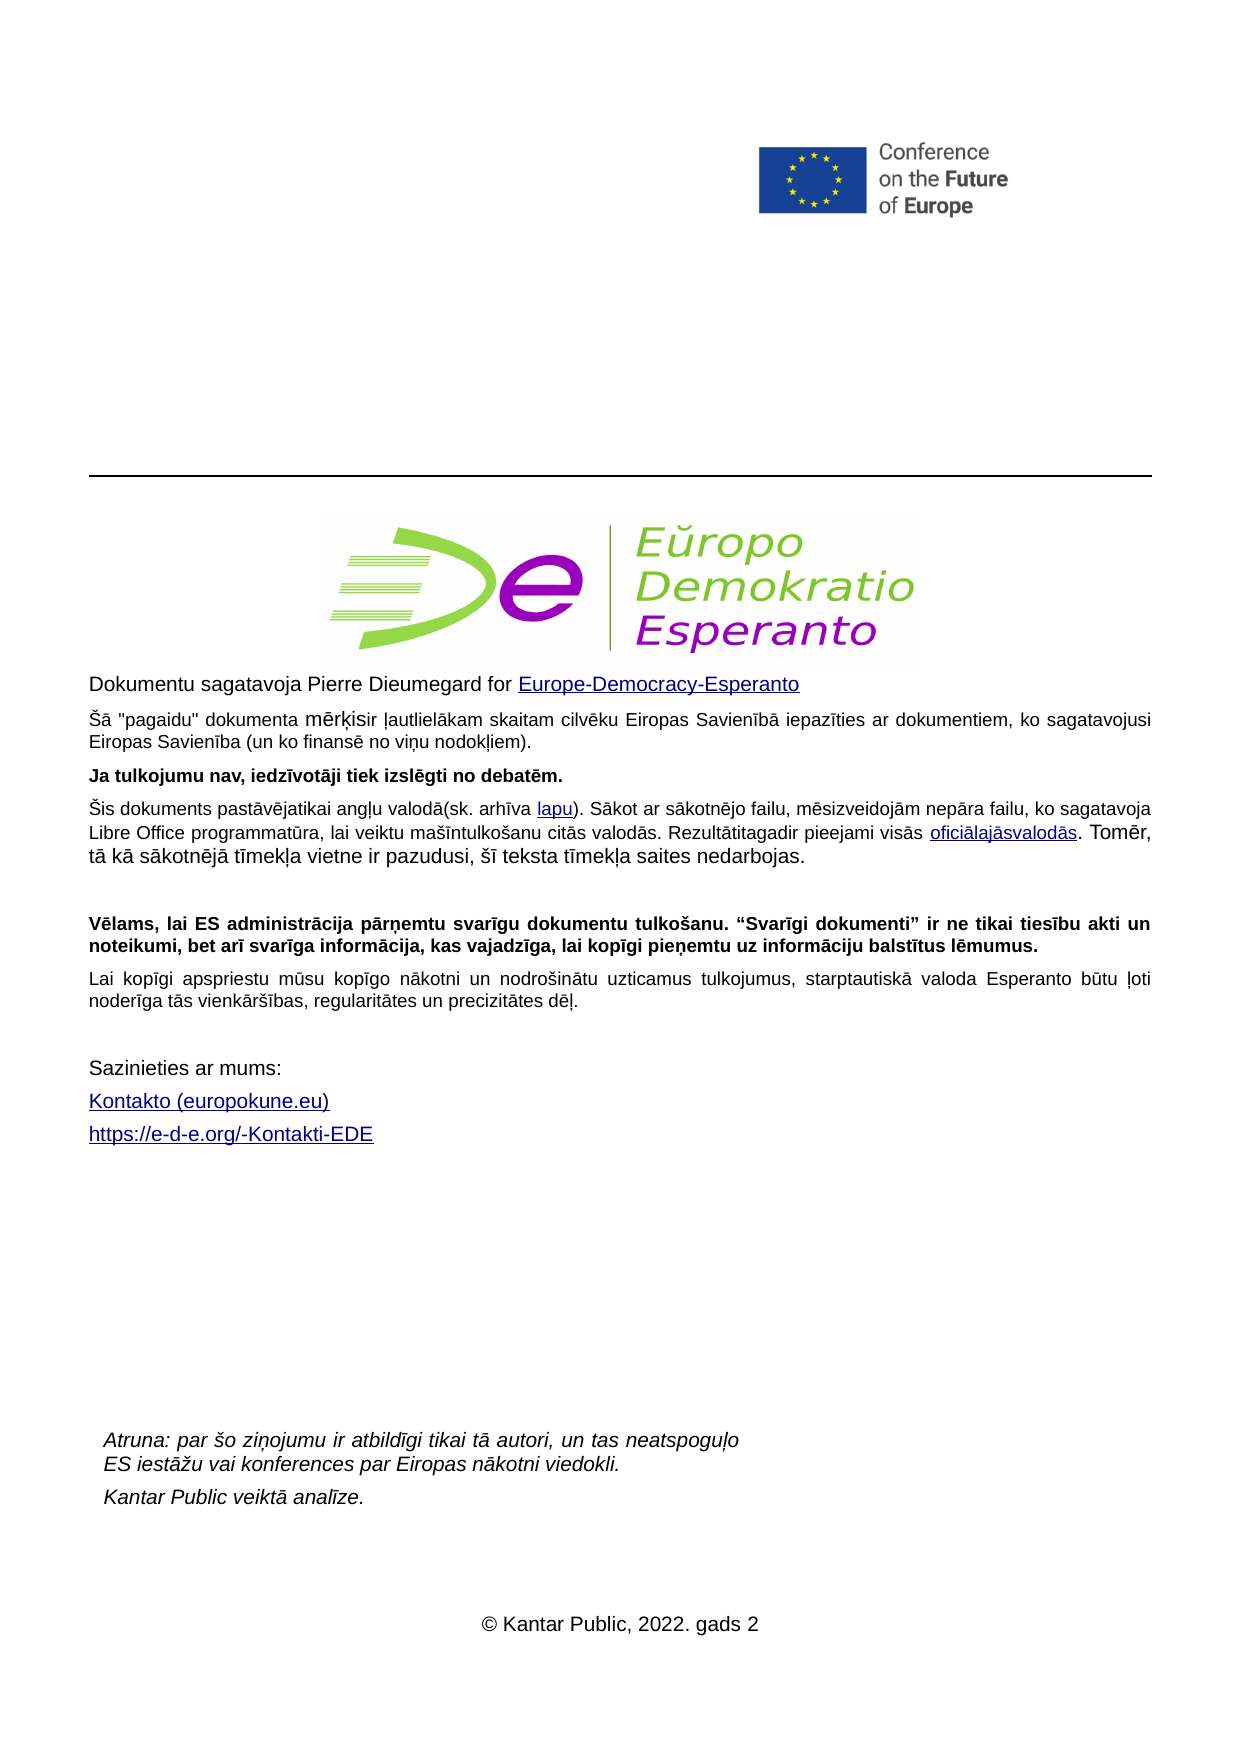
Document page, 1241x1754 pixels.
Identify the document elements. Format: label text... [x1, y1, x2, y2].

text Dokumentu sagatavoja Pierre Dieumegard for Europe-Democracy-Esperanto [88, 525, 1152, 695]
text https://e-d-e.org/-Kontakti-EDE [88, 1122, 1152, 1146]
text Ja tulkojumu nav, iedzīvotāji tiek izslēgti no debatēm. [88, 764, 1152, 786]
text Šis dokuments pastāvējatikai angļu valodā(sk. arhīva lapu). Sākot ar sākotnējo failu, mēsizveidojām nepāra failu, ko sagatavoja Libre Office programmatūra, lai veiktu mašīntulkošanu citās valodās. Rezultātitagadir pieejami visās oficiālajāsvalodās. Tomēr, tā kā sākotnējā tīmekļa vietne ir pazudusi, šī teksta tīmekļa saites nedarbojas. [88, 798, 1152, 867]
text Šā "pagaidu" dokumenta mērķisir ļautlielākam skaitam cilvēku Eiropas Savienībā iepazīties ar dokumentiem, ko sagatavojusi Eiropas Savienība (un ko finansē no viņu nodokļiem). [88, 707, 1152, 753]
text Kantar Public veiktā analīze. [103, 1485, 742, 1509]
picture [732, 118, 1090, 237]
text Vēlams, lai ES administrācija pārņemtu svarīgu dokumentu tulkošanu. “Svarīgi dokumenti” ir ne tikai tiesību akti un noteikumi, bet arī svarīga informācija, kas vajadzīga, lai kopīgi pieņemtu uz informāciju balstītus lēmumus. [88, 913, 1152, 956]
picture [321, 518, 919, 672]
text Atruna: par šo ziņojumu ir atbildīgi tikai tā autori, un tas neatspoguļo ES iestāžu vai konferences par Eiropas nākotni viedokli. [103, 1428, 742, 1476]
text Lai kopīgi apspriestu mūsu kopīgo nākotni un nodrošinātu uzticamus tulkojumus, starptautiskā valoda Esperanto būtu ļoti noderīga tās vienkāršības, regularitātes un precizitātes dēļ. [88, 968, 1152, 1011]
text Kontakto (europokune.eu) [88, 1089, 1152, 1113]
text Sazinieties ar mums: [88, 1056, 1152, 1080]
